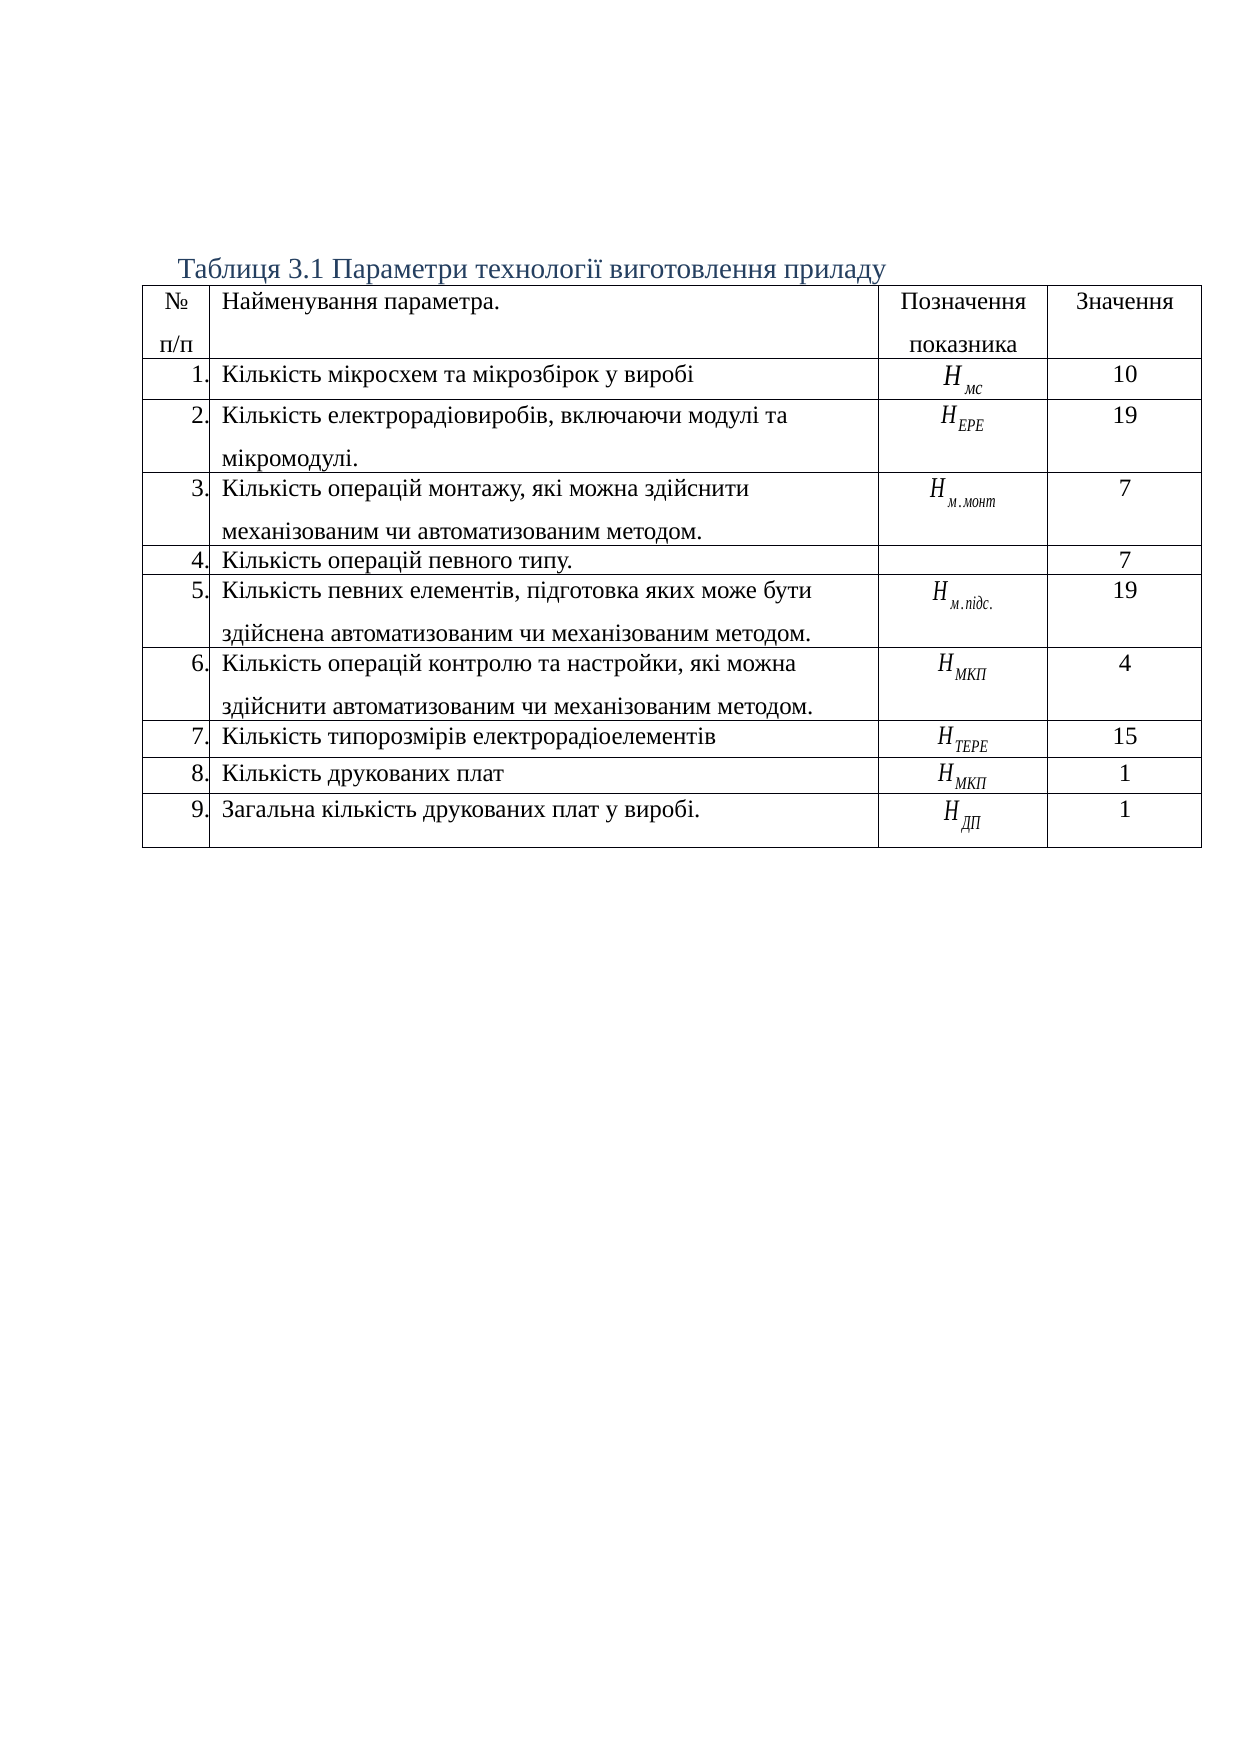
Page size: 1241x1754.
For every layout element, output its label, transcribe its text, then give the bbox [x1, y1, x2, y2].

table_cell Кількість операцій певного типу. [210, 546, 878, 574]
table_cell [143, 575, 209, 647]
table_header № п/п [143, 286, 209, 358]
table_cell [143, 546, 209, 574]
table_cell 15 [1048, 721, 1201, 757]
table_cell [143, 473, 209, 544]
table_cell Кількість певних елементів, підготовка яких може бути здійснена автоматизованим чи механізованим методом. [210, 575, 878, 647]
table_cell [879, 648, 1047, 720]
table_cell [143, 400, 209, 472]
table_cell [143, 758, 209, 793]
table_cell [143, 648, 209, 720]
table_cell 10 [1048, 359, 1201, 399]
table_cell 7 [1048, 546, 1201, 574]
table_cell [879, 359, 1047, 399]
table_cell Загальна кількість друкованих плат у виробі. [210, 794, 878, 847]
table_cell [879, 400, 1047, 472]
table_cell Кількість електрорадіовиробів, включаючи модулі та мікромодулі. [210, 400, 878, 472]
table_cell 1 [1048, 758, 1201, 793]
table_cell Кількість операцій монтажу, які можна здійснити механізованим чи автоматизованим методом. [210, 473, 878, 544]
table_cell [143, 359, 209, 399]
table_cell [879, 546, 1047, 574]
table_cell 19 [1048, 575, 1201, 647]
table_header Значення [1048, 286, 1201, 358]
table_cell [879, 473, 1047, 544]
table_header Позначення показника [879, 286, 1047, 358]
table_cell [879, 575, 1047, 647]
table_cell 1 [1048, 794, 1201, 847]
table_cell Кількість мікросхем та мікрозбірок у виробі [210, 359, 878, 399]
table_cell 7 [1048, 473, 1201, 544]
table_cell [879, 758, 1047, 793]
table_cell 4 [1048, 648, 1201, 720]
table_cell [879, 721, 1047, 757]
table_cell [143, 794, 209, 847]
table_cell [143, 721, 209, 757]
table_header Найменування параметра. [210, 286, 878, 358]
table_cell Кількість типорозмірів електрорадіоелементів [210, 721, 878, 757]
table_cell [879, 794, 1047, 847]
table_cell Кількість операцій контролю та настройки, які можна здійснити автоматизованим чи механізованим методом. [210, 648, 878, 720]
subtitle Таблиця 3.1 Параметри технології виготовлення приладу [177, 252, 1196, 285]
table_cell Кількість друкованих плат [210, 758, 878, 793]
table_cell 19 [1048, 400, 1201, 472]
